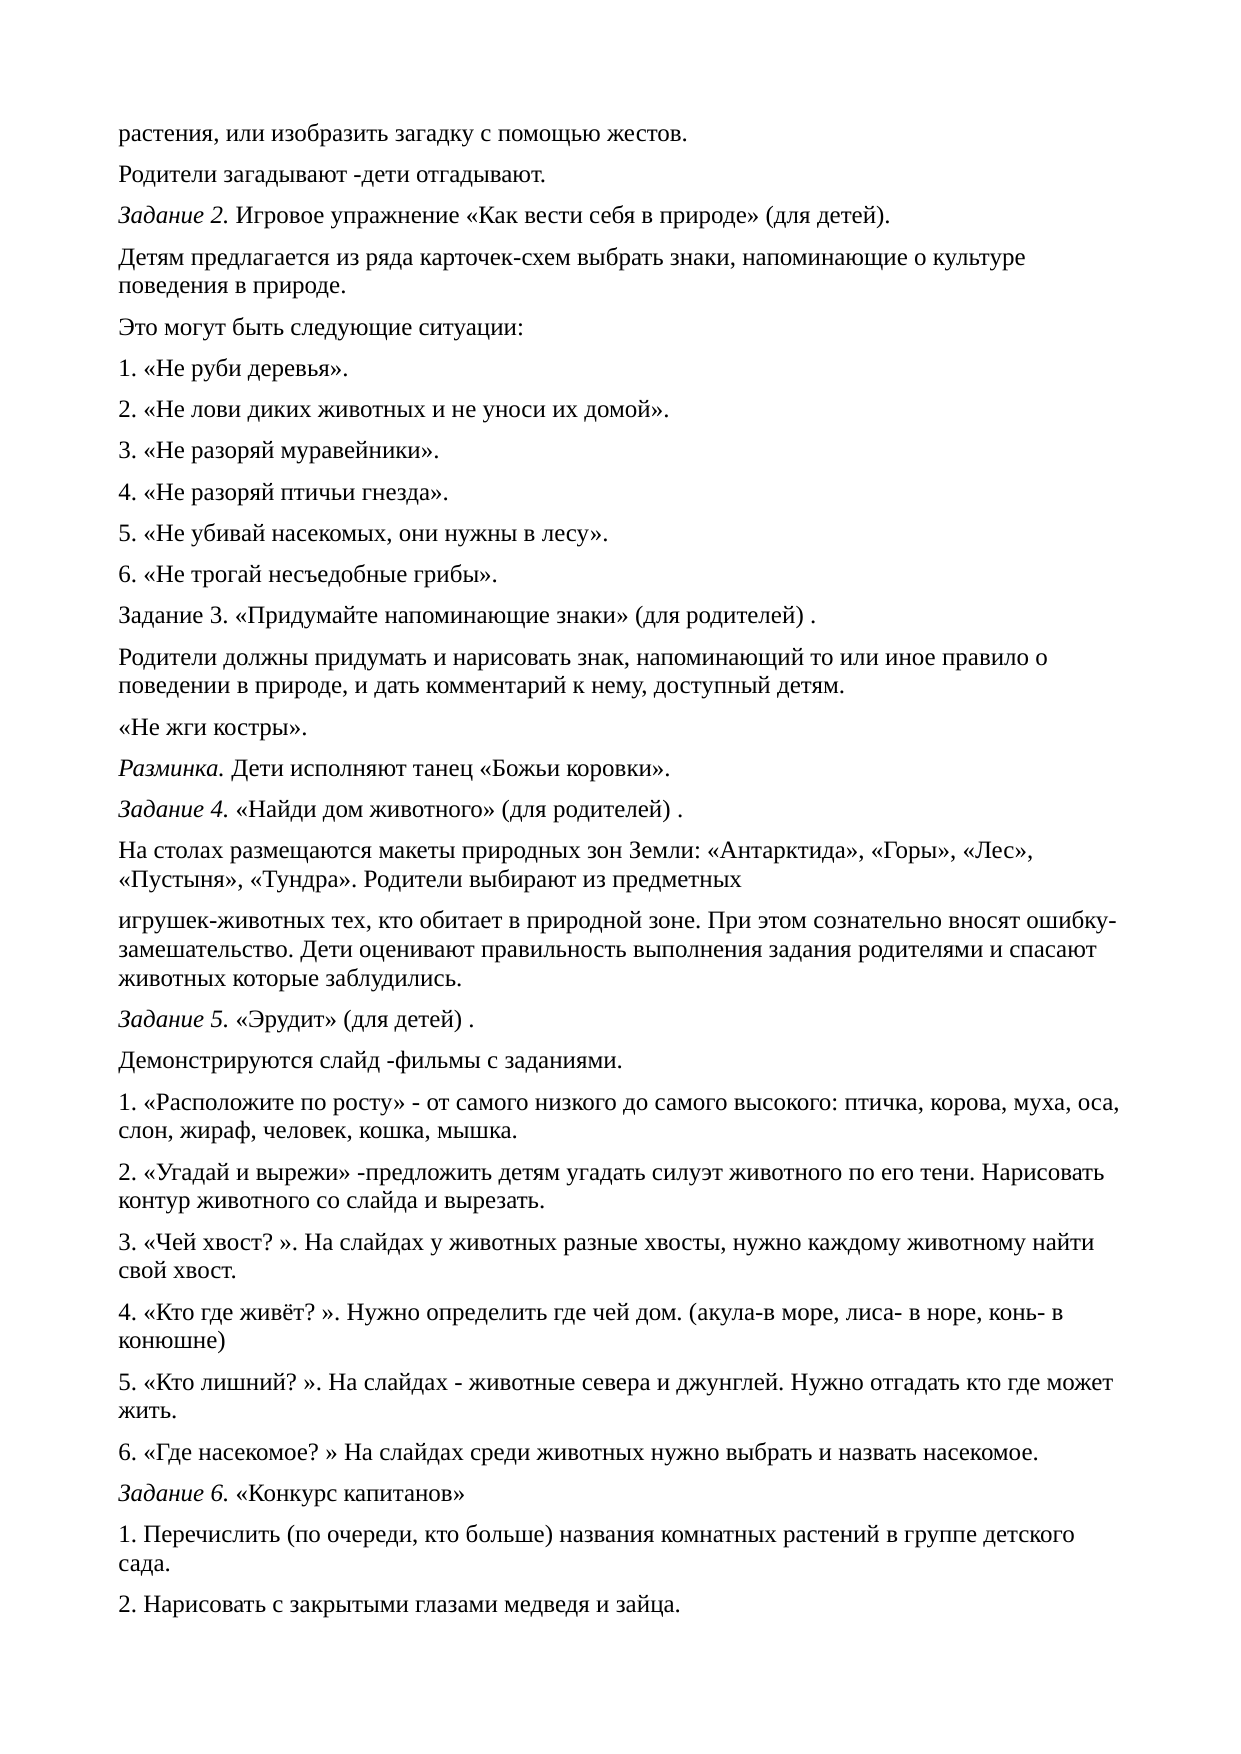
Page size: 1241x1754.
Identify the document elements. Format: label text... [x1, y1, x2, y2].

text 2. «Угадай и вырежи» -предложить детям угадать силуэт животного по его тени. Нарисовать контур животного со слайда и вырезать. [118, 1157, 1122, 1214]
text Детям предлагается из ряда карточек-схем выбрать знаки, напоминающие о культуре поведения в природе. [118, 242, 1122, 299]
text «Не жги костры». [118, 712, 1122, 741]
text 5. «Не убивай насекомых, они нужны в лесу». [118, 518, 1122, 547]
text 3. «Чей хвост? ». На слайдах у животных разные хвосты, нужно каждому животному найти свой хвост. [118, 1227, 1122, 1284]
text Родители должны придумать и нарисовать знак, напоминающий то или иное правило о поведении в природе, и дать комментарий к нему, доступный детям. [118, 642, 1122, 699]
text 6. «Где насекомое? » На слайдах среди животных нужно выбрать и назвать насекомое. [118, 1437, 1122, 1466]
text 1. «Расположите по росту» - от самого низкого до самого высокого: птичка, корова, муха, оса, слон, жираф, человек, кошка, мышка. [118, 1087, 1122, 1144]
text Задание 4. «Найди дом животного» (для родителей) . [118, 794, 1122, 823]
text растения, или изобразить загадку с помощью жестов. [118, 118, 1122, 147]
text Задание 6. «Конкурс капитанов» [118, 1478, 1122, 1507]
text Задание 5. «Эрудит» (для детей) . [118, 1004, 1122, 1033]
text 1. Перечислить (по очереди, кто больше) названия комнатных растений в группе детского сада. [118, 1519, 1122, 1577]
text 4. «Кто где живёт? ». Нужно определить где чей дом. (акула-в море, лиса- в норе, конь- в конюшне) [118, 1297, 1122, 1354]
text 5. «Кто лишний? ». На слайдах - животные севера и джунглей. Нужно отгадать кто где может жить. [118, 1367, 1122, 1424]
text 4. «Не разоряй птичьи гнезда». [118, 477, 1122, 506]
text Задание 2. Игровое упражнение «Как вести себя в природе» (для детей). [118, 201, 1122, 229]
text 2. «Не лови диких животных и не уноси их домой». [118, 394, 1122, 423]
text Демонстрируются слайд -фильмы с заданиями. [118, 1046, 1122, 1074]
text Задание 3. «Придумайте напоминающие знаки» (для родителей) . [118, 601, 1122, 629]
text Разминка. Дети исполняют танец «Божьи коровки». [118, 753, 1122, 782]
text 3. «Не разоряй муравейники». [118, 436, 1122, 464]
text 1. «Не руби деревья». [118, 353, 1122, 382]
text На столах размещаются макеты природных зон Земли: «Антарктида», «Горы», «Лес», «Пустыня», «Тундра». Родители выбирают из предметных [118, 836, 1122, 893]
text Это могут быть следующие ситуации: [118, 312, 1122, 341]
text игрушек-животных тех, кто обитает в природной зоне. При этом сознательно вносят ошибку-замешательство. Дети оценивают правильность выполнения задания родителями и спасают животных которые заблудились. [118, 906, 1122, 992]
text 6. «Не трогай несъедобные грибы». [118, 559, 1122, 588]
text 2. Нарисовать с закрытыми глазами медведя и зайца. [118, 1589, 1122, 1618]
text Родители загадывают -дети отгадывают. [118, 159, 1122, 188]
